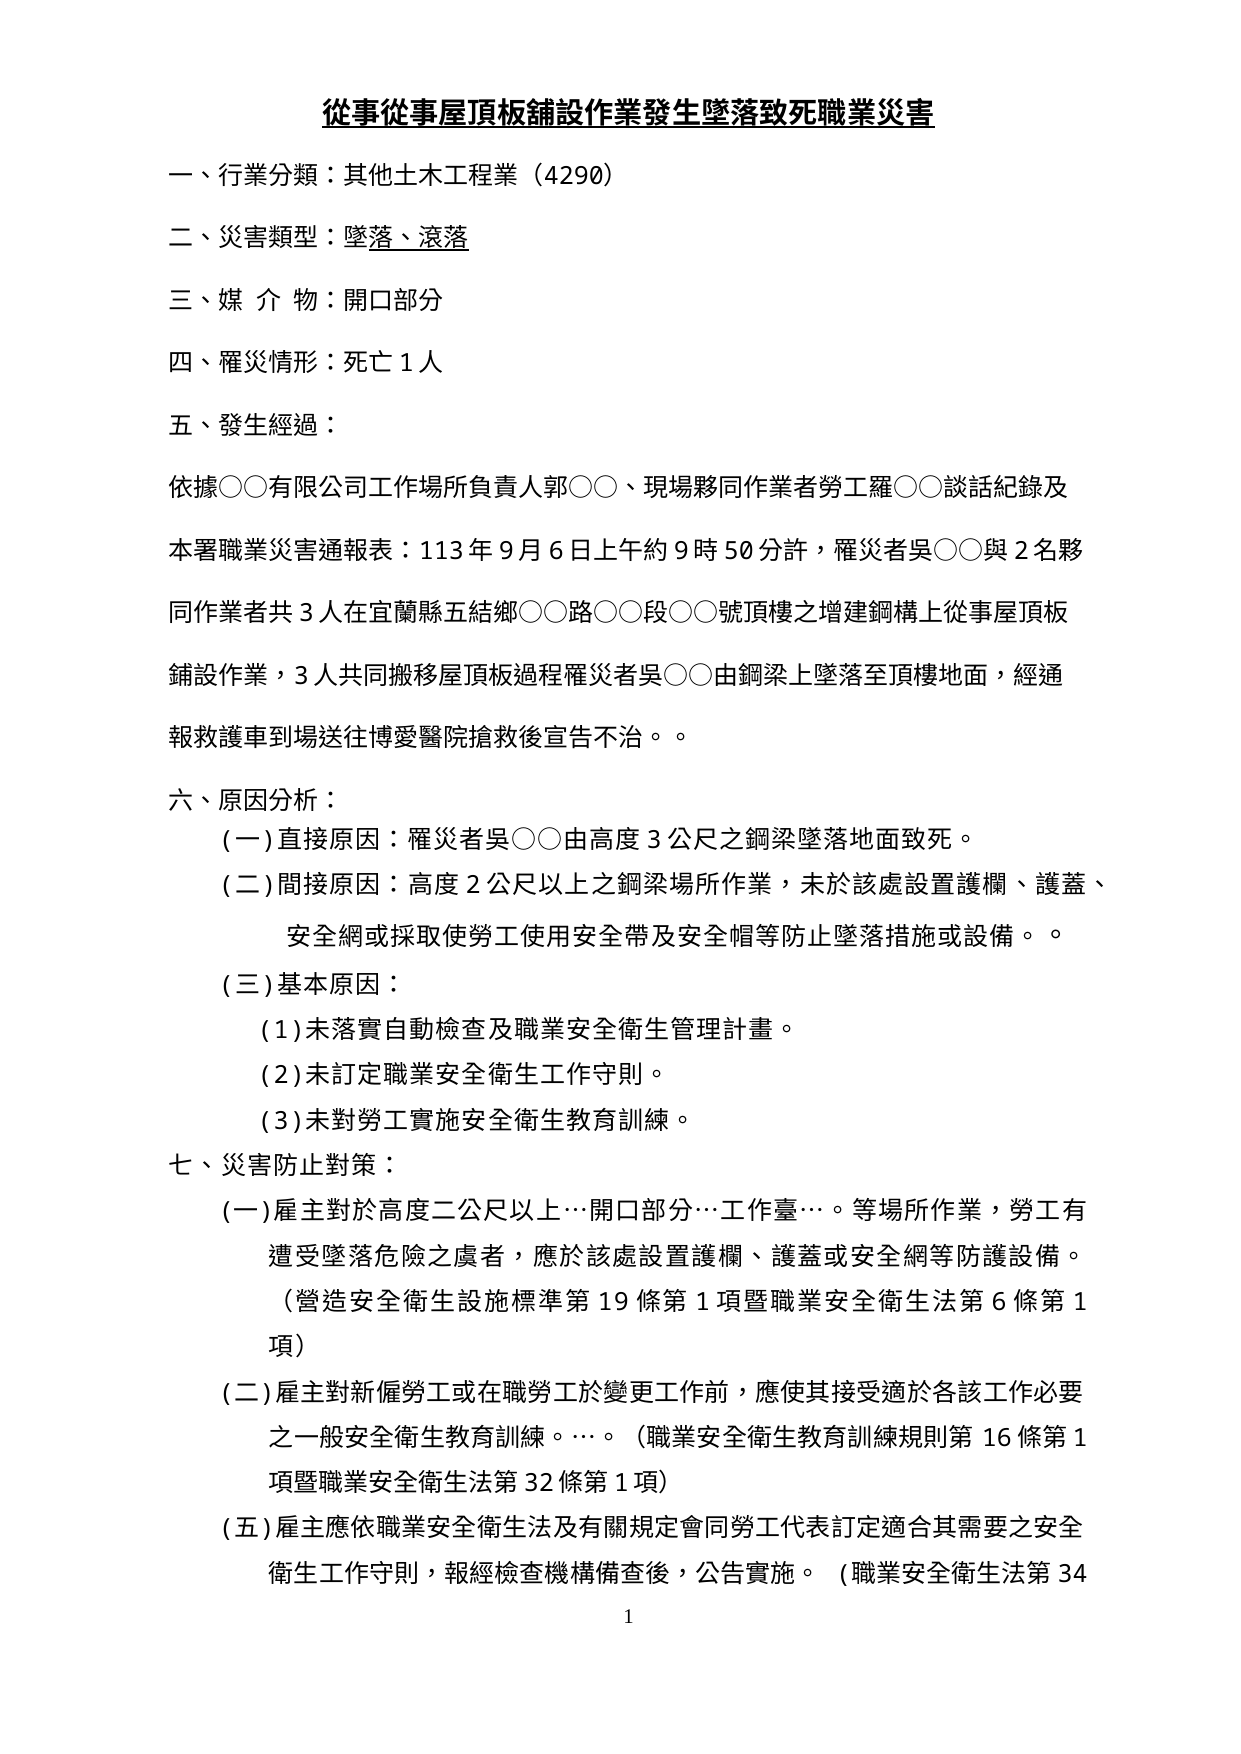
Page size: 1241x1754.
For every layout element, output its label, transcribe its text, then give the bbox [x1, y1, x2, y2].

text 五、發生經過： [169, 382, 1087, 444]
text 依據○○有限公司工作場所負責人郭○○、現場夥同作業者勞工羅○○談話紀錄及本署職業災害通報表：113年9月6日上午約9時50分許，罹災者吳○○與2名夥同作業者共3人在宜蘭縣五結鄉○○路○○段○○號頂樓之增建鋼構上從事屋頂板鋪設作業，3人共同搬移屋頂板過程罹災者吳○○由鋼梁上墜落至頂樓地面，經通報救護車到場送往博愛醫院搶救後宣告不治。。 [169, 444, 1087, 757]
text (一)雇主對於高度二公尺以上…開口部分…工作臺…。等場所作業，勞工有遭受墜落危險之虞者，應於該處設置護欄、護蓋或安全網等防護設備。（營造安全衛生設施標準第19條第1項暨職業安全衛生法第6條第1項） [219, 1191, 1087, 1363]
text (1)未落實自動檢查及職業安全衛生管理計畫。 [257, 1009, 1087, 1046]
text (二)雇主對新僱勞工或在職勞工於變更工作前，應使其接受適於各該工作必要之一般安全衛生教育訓練。…。（職業安全衛生教育訓練規則第16條第1項暨職業安全衛生法第32條第1項） [219, 1372, 1087, 1499]
text (2)未訂定職業安全衛生工作守則。 [257, 1055, 1087, 1091]
text (三)基本原因： [219, 964, 1087, 1000]
text 三、媒 介 物：開口部分 [169, 257, 1087, 319]
text (五)雇主應依職業安全衛生法及有關規定會同勞工代表訂定適合其需要之安全衛生工作守則，報經檢查機構備查後，公告實施。 (職業安全衛生法第34 [219, 1508, 1087, 1589]
text (一)直接原因：罹災者吳○○由高度3公尺之鋼梁墜落地面致死。 [219, 819, 1087, 856]
text 六、原因分析： [169, 757, 1087, 819]
text 二、災害類型：墜落、滾落 [169, 194, 1087, 257]
text (3)未對勞工實施安全衛生教育訓練。 [257, 1100, 1087, 1136]
text (二)間接原因：高度2公尺以上之鋼梁場所作業，未於該處設置護欄、護蓋、安全網或採取使勞工使用安全帶及安全帽等防止墜落措施或設備。。 [219, 864, 1087, 954]
text 七、災害防止對策： [169, 1145, 1087, 1182]
text 四、罹災情形：死亡1人 [169, 319, 1087, 382]
title 從事從事屋頂板舖設作業發生墜落致死職業災害 [169, 89, 1087, 132]
text 一、行業分類：其他土木工程業（4290） [169, 132, 1087, 194]
